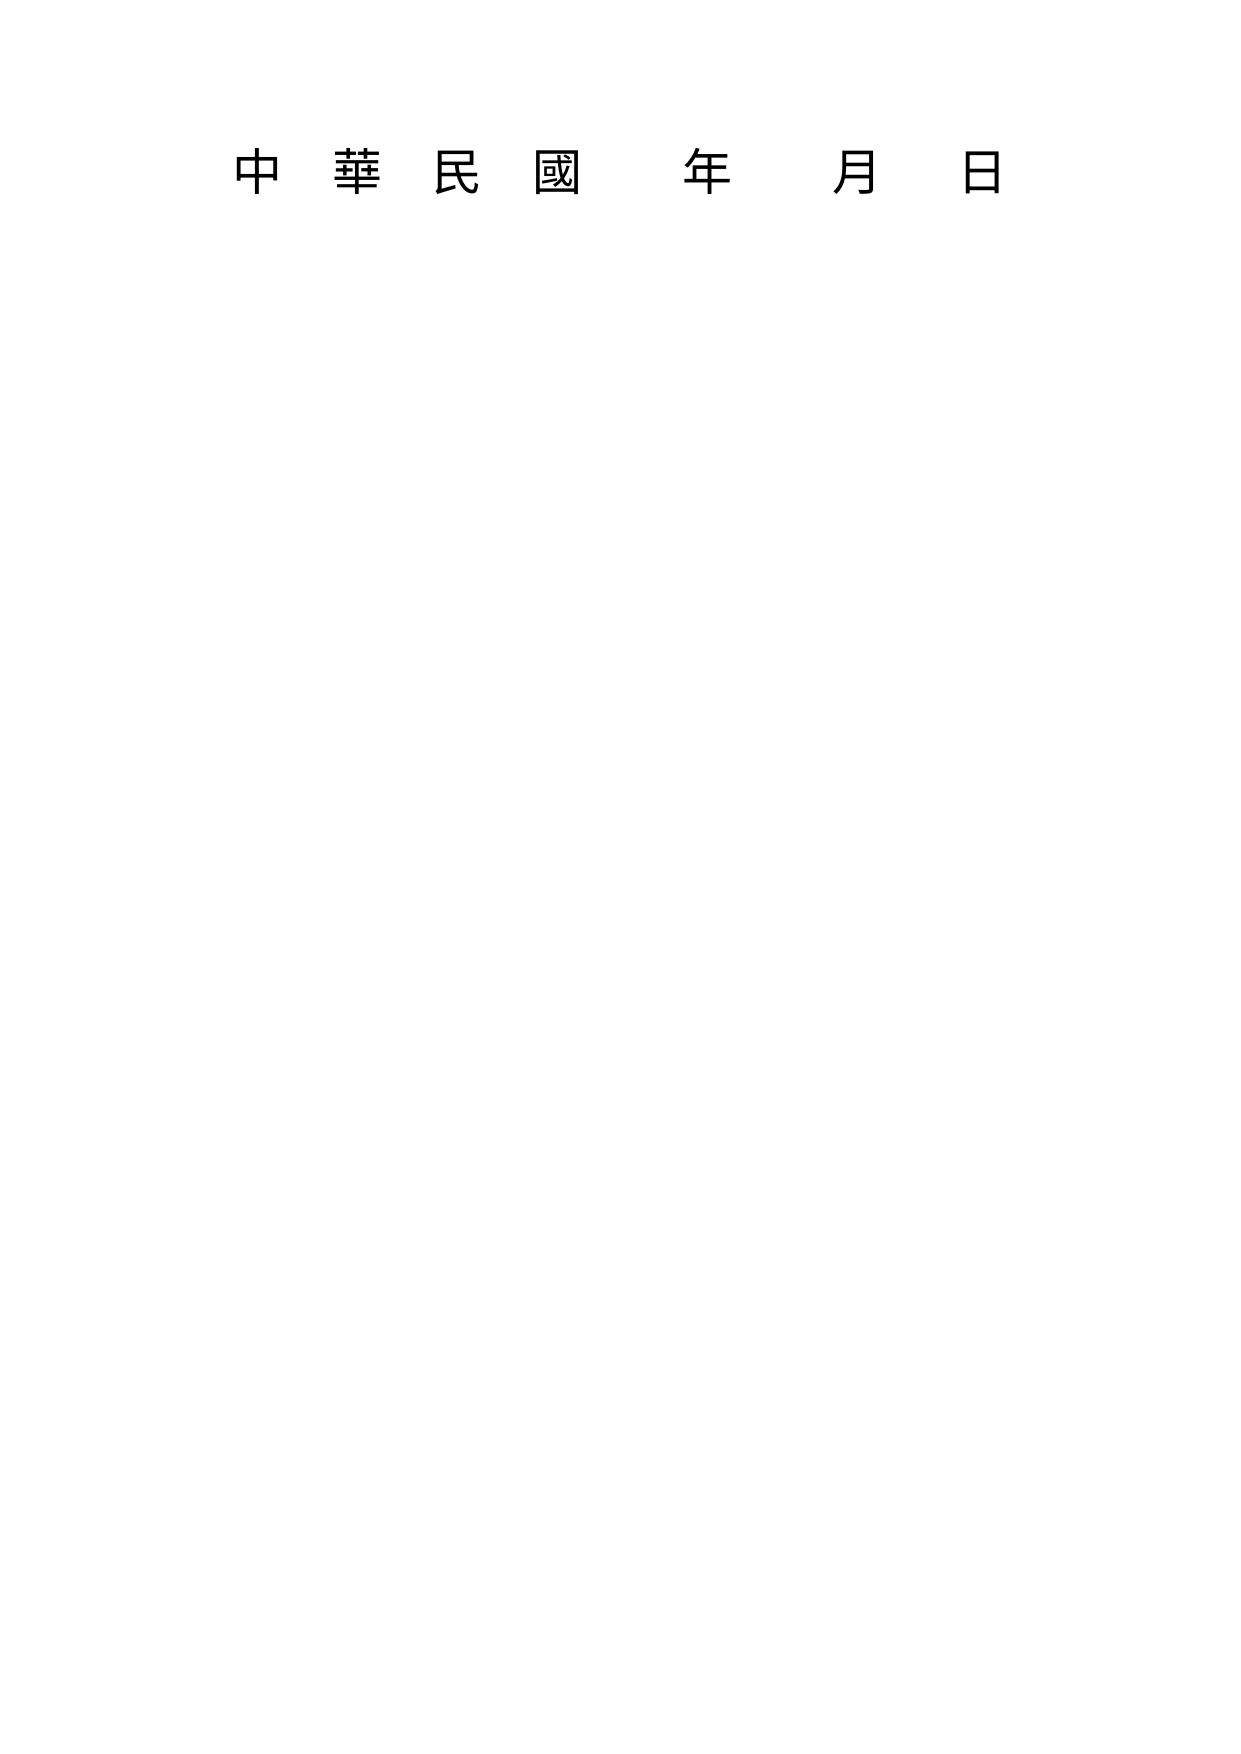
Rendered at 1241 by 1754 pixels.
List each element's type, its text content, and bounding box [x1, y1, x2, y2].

text 中 華 民 國 年 月 日 [89, 96, 1152, 221]
